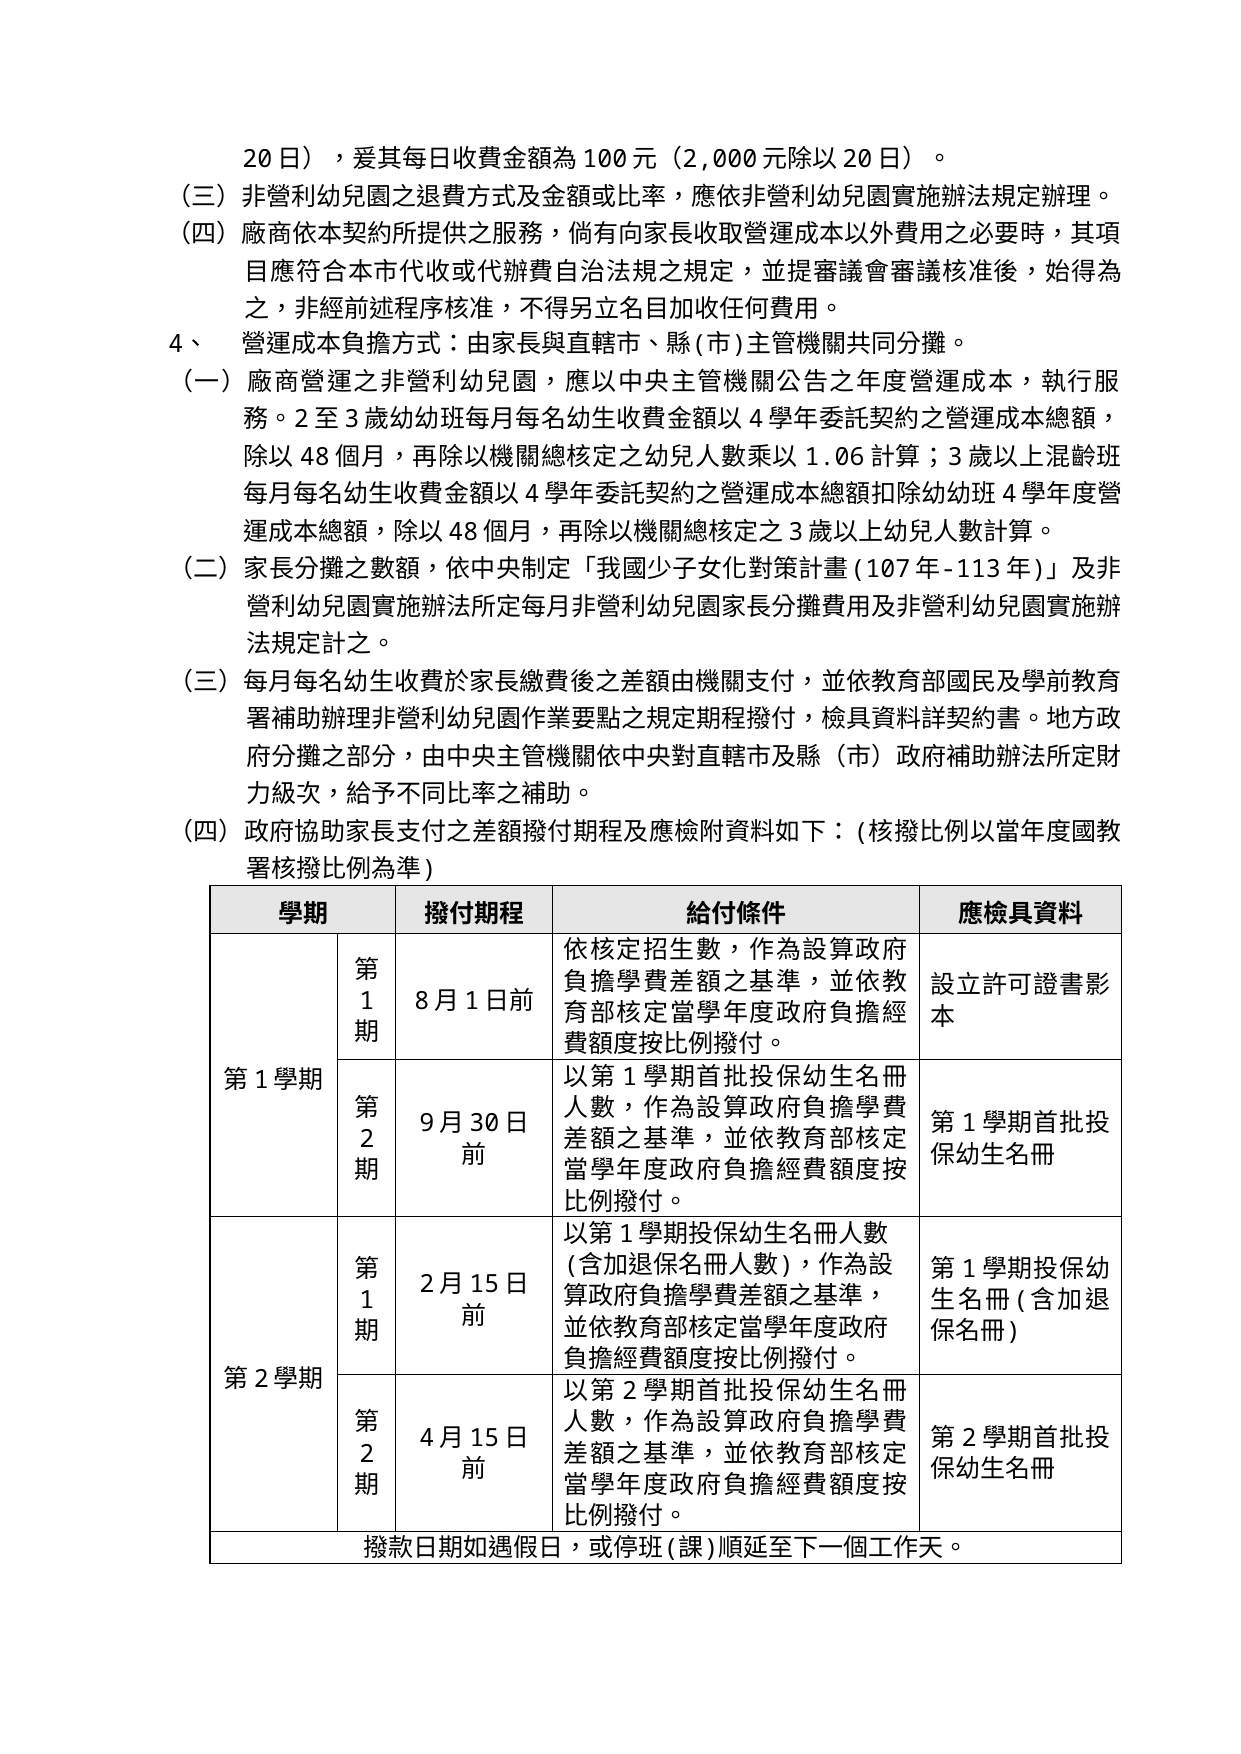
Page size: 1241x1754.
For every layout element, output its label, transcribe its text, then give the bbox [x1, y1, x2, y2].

text （三）每月每名幼生收費於家長繳費後之差額由機關支付，並依教育部國民及學前教育署補助辦理非營利幼兒園作業要點之規定期程撥付，檢具資料詳契約書。地方政府分攤之部分，由中央主管機關依中央對直轄市及縣（市）政府補助辦法所定財力級次，給予不同比率之補助。 [168, 660, 1122, 810]
table_header 學期 [211, 886, 395, 933]
text （三）非營利幼兒園之退費方式及金額或比率，應依非營利幼兒園實施辦法規定辦理。 [166, 175, 1122, 212]
table_cell 設立許可證書影本 [920, 934, 1121, 1059]
table_cell 4月15日前 [396, 1375, 552, 1531]
table_cell 第1學期首批投保幼生名冊 [920, 1060, 1121, 1216]
table_cell 以第1學期首批投保幼生名冊人數，作為設算政府負擔學費差額之基準，並依教育部核定當學年度政府負擔經費額度按比例撥付。 [553, 1060, 919, 1216]
table_cell 第2期 [338, 1060, 395, 1216]
table_cell 第2學期 [211, 1217, 337, 1531]
table_cell 第1期 [338, 934, 395, 1059]
text （二）家長分攤之數額，依中央制定「我國少子女化對策計畫(107年-113年)」及非營利幼兒園實施辦法所定每月非營利幼兒園家長分攤費用及非營利幼兒園實施辦法規定計之。 [168, 547, 1122, 660]
text （四）廠商依本契約所提供之服務，倘有向家長收取營運成本以外費用之必要時，其項目應符合本市代收或代辦費自治法規之規定，並提審議會審議核准後，始得為之，非經前述程序核准，不得另立名目加收任何費用。 [166, 212, 1122, 325]
table_cell 以第2學期首批投保幼生名冊人數，作為設算政府負擔學費差額之基準，並依教育部核定當學年度政府負擔經費額度按比例撥付。 [553, 1375, 919, 1531]
table_cell 9月30日前 [396, 1060, 552, 1216]
table_cell 第1學期 [211, 934, 337, 1216]
table_cell 第1期 [338, 1217, 395, 1373]
text （四）政府協助家長支付之差額撥付期程及應檢附資料如下：(核撥比例以當年度國教署核撥比例為準) [168, 810, 1122, 885]
table_header 撥付期程 [396, 886, 552, 933]
table_cell 以第1學期投保幼生名冊人數(含加退保名冊人數)，作為設算政府負擔學費差額之基準，並依教育部核定當學年度政府負擔經費額度按比例撥付。 [553, 1217, 919, 1373]
table_cell 依核定招生數，作為設算政府負擔學費差額之基準，並依教育部核定當學年度政府負擔經費額度按比例撥付。 [553, 934, 919, 1059]
table_cell 第1學期投保幼生名冊(含加退保名冊) [920, 1217, 1121, 1373]
text 20日），爰其每日收費金額為100元（2,000元除以20日）。 [166, 137, 1122, 175]
text （一）廠商營運之非營利幼兒園，應以中央主管機關公告之年度營運成本，執行服務。2至3歲幼幼班每月每名幼生收費金額以4學年委託契約之營運成本總額，除以48個月，再除以機關總核定之幼兒人數乘以1.06計算；3歲以上混齡班每月每名幼生收費金額以4學年委託契約之營運成本總額扣除幼幼班4學年度營運成本總額，除以48個月，再除以機關總核定之3歲以上幼兒人數計算。 [168, 360, 1122, 547]
table_header 應檢具資料 [920, 886, 1121, 933]
table_cell 8月1日前 [396, 934, 552, 1059]
table_cell 撥款日期如遇假日，或停班(課)順延至下一個工作天。 [211, 1532, 1121, 1563]
table_header 給付條件 [553, 886, 919, 933]
table_cell 第2學期首批投保幼生名冊 [920, 1375, 1121, 1531]
table_cell 2月15日前 [396, 1217, 552, 1373]
table_cell 第2期 [338, 1375, 395, 1531]
list 營運成本負擔方式：由家長與直轄市、縣(市)主管機關共同分攤。 [168, 325, 1122, 360]
